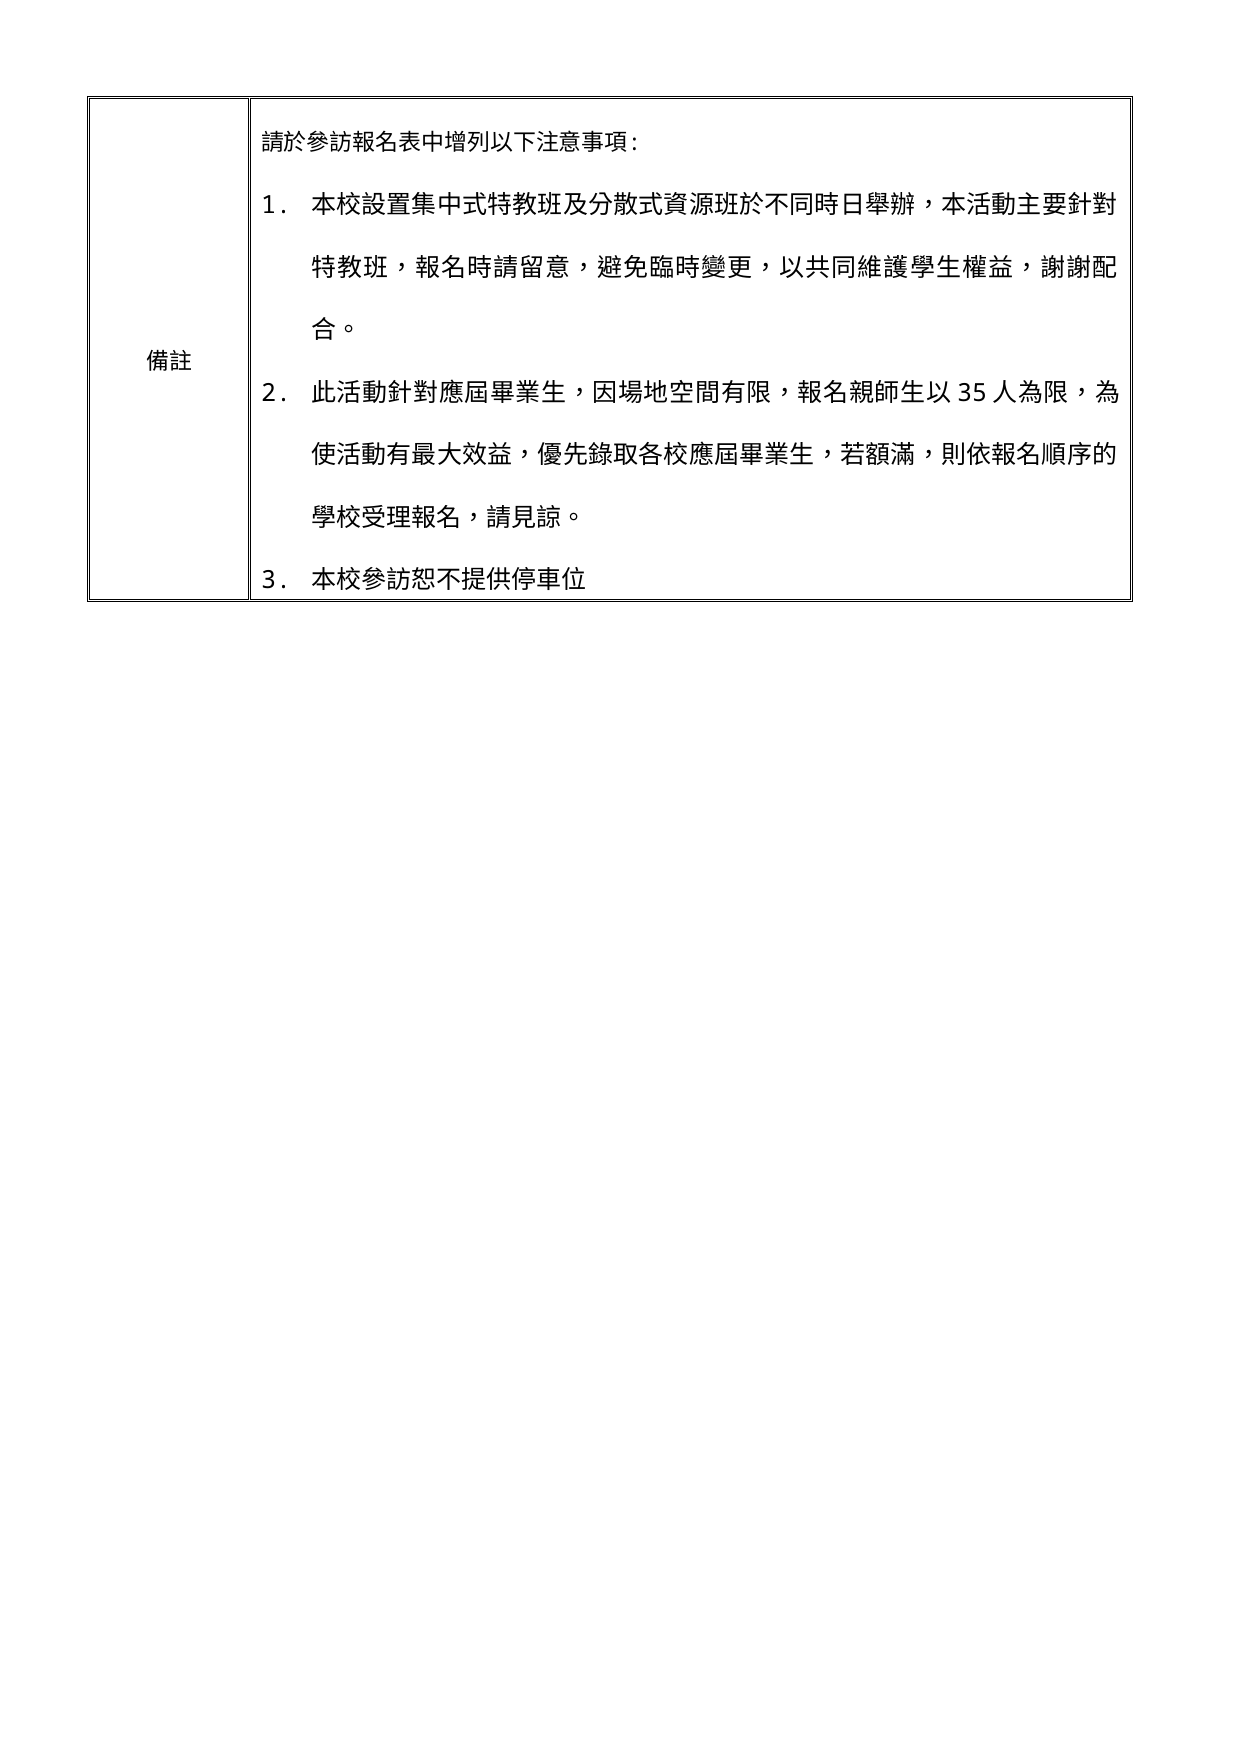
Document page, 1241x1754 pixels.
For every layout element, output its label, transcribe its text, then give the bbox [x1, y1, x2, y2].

table_cell 請於參訪報名表中增列以下注意事項: 本校設置集中式特教班及分散式資源班於不同時日舉辦，本活動主要針對特教班，報名時請留意，避免臨時變更，以共同維護學生權益，謝謝配合。 此活動針對應屆畢業生，因場地空間有限，報名親師生以35人為限，為使活動有最大效益，優先錄取各校應屆畢業生，若額滿，則依報名順序的學校受理報名，請見諒。 本校參訪恕不提供停車位 [251, 99, 1130, 599]
table_cell 備註 [90, 99, 248, 599]
